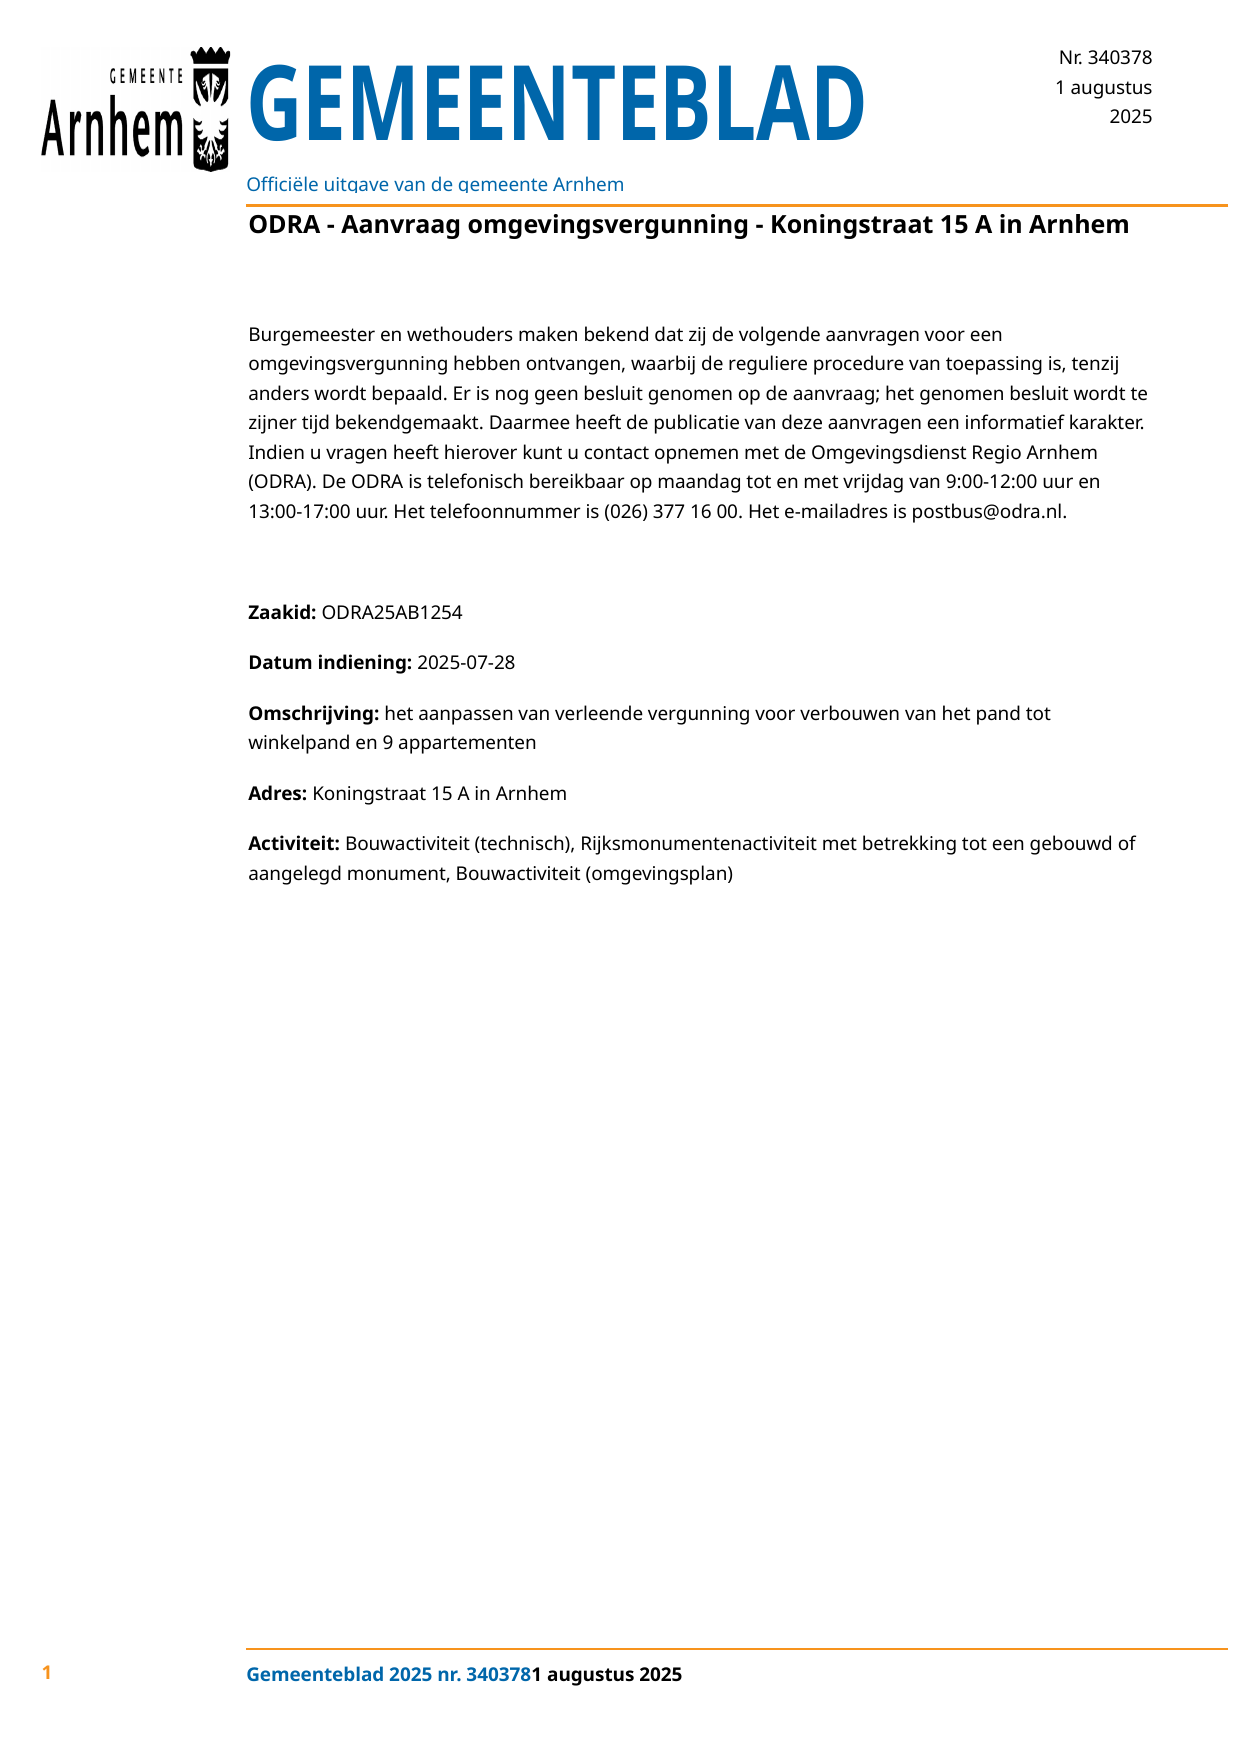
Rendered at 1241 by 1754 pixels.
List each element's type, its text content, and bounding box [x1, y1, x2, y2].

text Datum indiening: 2025-07-28 [248, 649, 1152, 675]
text ODRA - Aanvraag omgevingsvergunning - Koningstraat 15 A in Arnhem [248, 207, 1152, 241]
picture [41, 47, 231, 172]
text Adres: Koningstraat 15 A in Arnhem [248, 780, 1152, 806]
text Zaakid: ODRA25AB1254 [248, 599, 1152, 625]
text Omschrijving: het aanpassen van verleende vergunning voor verbouwen van het pand tot winkelpand en 9 appartementen [248, 700, 1152, 755]
text Burgemeester en wethouders maken bekend dat zij de volgende aanvragen voor een omgevingsvergunning hebben ontvangen, waarbij de reguliere procedure van toepassing is, tenzij anders wordt bepaald. Er is nog geen besluit genomen op de aanvraag; het genomen besluit wordt te zijner tijd bekendgemaakt. Daarmee heeft de publicatie van deze aanvragen een informatief karakter. Indien u vragen heeft hierover kunt u contact opnemen met de Omgevingsdienst Regio Arnhem (ODRA). De ODRA is telefonisch bereikbaar op maandag tot en met vrijdag van 9:00-12:00 uur en 13:00-17:00 uur. Het telefoonnummer is (026) 377 16 00. Het e-mailadres is postbus@odra.nl. [248, 321, 1152, 524]
text Activiteit: Bouwactiviteit (technisch), Rijksmonumentenactiviteit met betrekking tot een gebouwd of aangelegd monument, Bouwactiviteit (omgevingsplan) [248, 830, 1152, 886]
